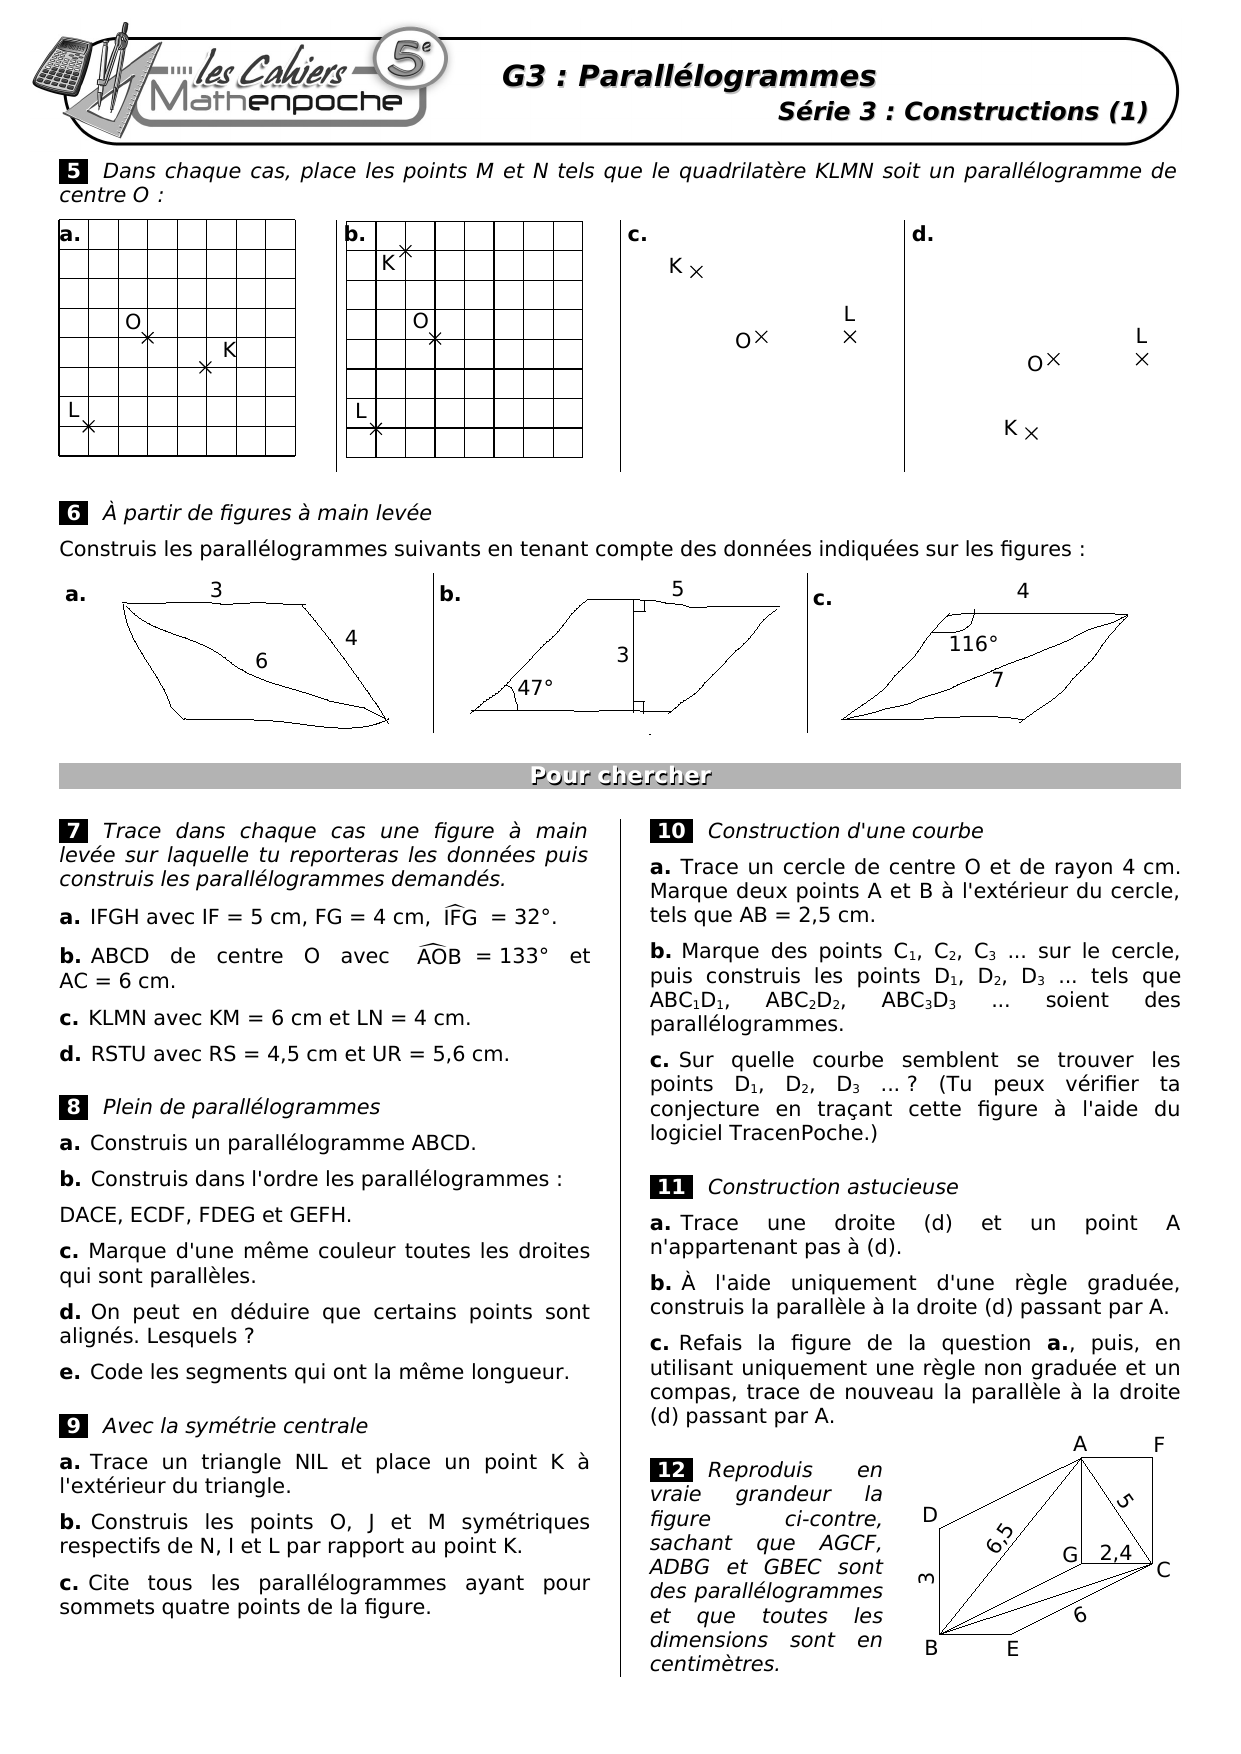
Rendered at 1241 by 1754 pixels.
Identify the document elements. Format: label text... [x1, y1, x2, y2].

list Construis les points O, J et M symétriques respectifs de N, I et L par rapport au point K. [59, 1510, 591, 1559]
list On peut en déduire que certains points sont alignés. Lesquels ? [59, 1300, 591, 1348]
text DACE, ECDF, FDEG et GEFH. [59, 1203, 591, 1228]
list Avec la symétrie centrale [88, 1414, 591, 1438]
list Cite tous les parallélogrammes ayant pour sommets quatre points de la figure. [59, 1571, 591, 1619]
table_header [808, 573, 1181, 733]
list RSTU avec RS = 4,5 cm et UR = 5,6 cm. [59, 1042, 591, 1066]
list À l'aide uniquement d'une règle graduée, construis la parallèle à la droite (d) passant par A. [649, 1271, 1181, 1320]
list Construis un parallélogramme ABCD. [59, 1131, 591, 1156]
list Construis dans l'ordre les parallélogrammes : [59, 1167, 591, 1192]
picture [30, 18, 1182, 152]
list Plein de parallélogrammes [88, 1095, 591, 1120]
list Pour chercher [59, 763, 1181, 789]
list Marque d'une même couleur toutes les droites qui sont parallèles. [59, 1239, 591, 1288]
table_header [59, 573, 433, 733]
list Code les segments qui ont la même longueur. [59, 1360, 591, 1384]
list ABCD de centre O avec = 133° et AC = 6 cm. [59, 942, 591, 994]
list Construction astucieuse [693, 1175, 1181, 1199]
list Trace un cercle de centre O et de rayon 4 cm. Marque deux points A et B à l'extérieur du cercle, tels que AB = 2,5 cm. [649, 855, 1181, 928]
list Sur quelle courbe semblent se trouver les points D1, D2, D3 ... ? (Tu peux vérifier ta conjecture en traçant cette figure à l'aide du logiciel TracenPoche.) [649, 1048, 1181, 1145]
list Dans chaque cas, place les points M et N tels que le quadrilatère KLMN soit un parallélogramme de centre O : [59, 159, 1181, 208]
list Trace une droite (d) et un point A n'appartenant pas à (d). [649, 1211, 1181, 1259]
list Reproduis en vraie grandeur la figure ci-contre, sachant que AGCF, ADBG et GBEC sont des parallélogrammes et que toutes les dimensions sont en centimètres. [649, 1458, 1181, 1677]
list Refais la figure de la question a., puis, en utilisant uniquement une règle non graduée et un compas, trace de nouveau la parallèle à la droite (d) passant par A. [649, 1332, 1181, 1429]
list Trace un triangle NIL et place un point K à l'extérieur du triangle. [59, 1450, 591, 1498]
list IFGH avec IF = 5 cm, FG = 4 cm, = 32°. [59, 903, 591, 931]
list KLMN avec KM = 6 cm et LN = 4 cm. [59, 1006, 591, 1030]
table_header [434, 573, 807, 733]
list Construction d'une courbe [693, 819, 1181, 843]
list Marque des points C1, C2, C3 ... sur le cercle, puis construis les points D1, D2, D3 ... tels que ABC1D1, ABC2D2, ABC3D3 ... soient des parallélogrammes. [649, 939, 1181, 1037]
list À partir de figures à main levée [88, 501, 1181, 525]
list Trace dans chaque cas une figure à main levée sur laquelle tu reporteras les données puis construis les parallélogrammes demandés. [59, 819, 591, 892]
text Construis les parallélogrammes suivants en tenant compte des données indiquées sur les figures : [59, 537, 1181, 561]
